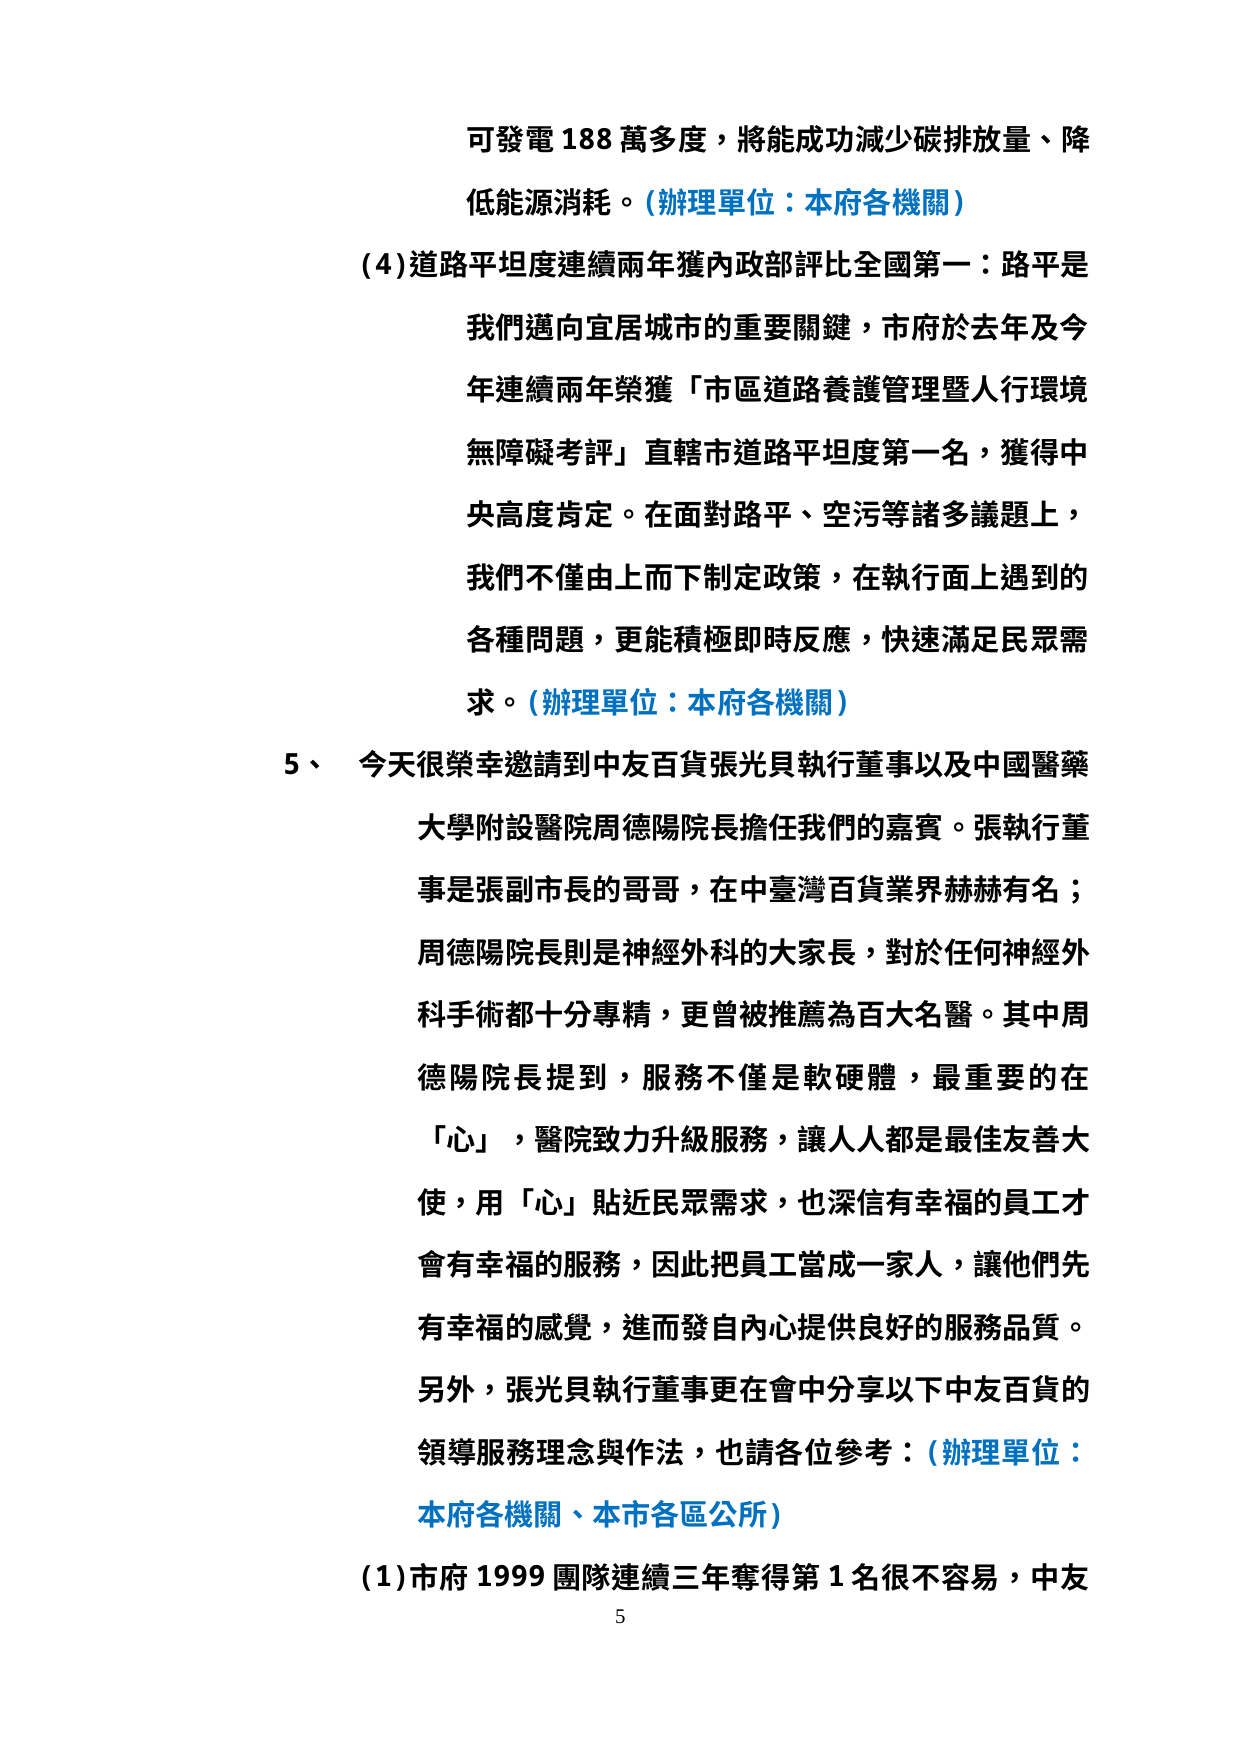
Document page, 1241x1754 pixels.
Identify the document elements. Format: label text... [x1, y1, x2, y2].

list 道路平坦度連續兩年獲內政部評比全國第一：路平是我們邁向宜居城市的重要關鍵，市府於去年及今年連續兩年榮獲「市區道路養護管理暨人行環境無障礙考評」直轄市道路平坦度第一名，獲得中央高度肯定。在面對路平、空污等諸多議題上，我們不僅由上而下制定政策，在執行面上遇到的各種問題，更能積極即時反應，快速滿足民眾需求。(辦理單位：本府各機關) [357, 221, 1090, 721]
list 今天很榮幸邀請到中友百貨張光貝執行董事以及中國醫藥大學附設醫院周德陽院長擔任我們的嘉賓。張執行董事是張副市長的哥哥，在中臺灣百貨業界赫赫有名；周德陽院長則是神經外科的大家長，對於任何神經外科手術都十分專精，更曾被推薦為百大名醫。其中周德陽院長提到，服務不僅是軟硬體，最重要的在「心」，醫院致力升級服務，讓人人都是最佳友善大使，用「心」貼近民眾需求，也深信有幸福的員工才會有幸福的服務，因此把員工當成一家人，讓他們先有幸福的感覺，進而發自內心提供良好的服務品質。另外，張光貝執行董事更在會中分享以下中友百貨的領導服務理念與作法，也請各位參考：(辦理單位：本府各機關、本市各區公所) [283, 721, 1090, 1534]
list 市府1999團隊連續三年奪得第1名很不容易，中友百貨則是今年是第1次奪得第1名之佳績。中友百貨公司開幕時，我們就相當重視服務的品質，因為臺灣百貨是專櫃式經營，中友擁有近1,500位第一線人員，來自於近600家廠商的企業文化，因此服務的穩定度較難掌握，但百貨的經營，服務是最關鍵因素，理由有三；第一，服務品質是企業差異化之關鍵。第二，顧客抱怨速度是很快的，長期而言對百貨公司形象影響甚鉅。第三，鼓勵主顧客來店消費比培養新顧客成本來得低，也因此服務好主顧客至為關鍵。 [357, 1534, 1090, 1596]
list 中央公園第1標工程完工，太陽能年發電量188萬度：水湳智慧城的中央公園利用南北兩端的停車場空間，建置1萬平方公尺的太陽能板，預估每年將可發電188萬多度，將能成功減少碳排放量、降低能源消耗。(辦理單位：本府各機關) [357, 96, 1090, 221]
